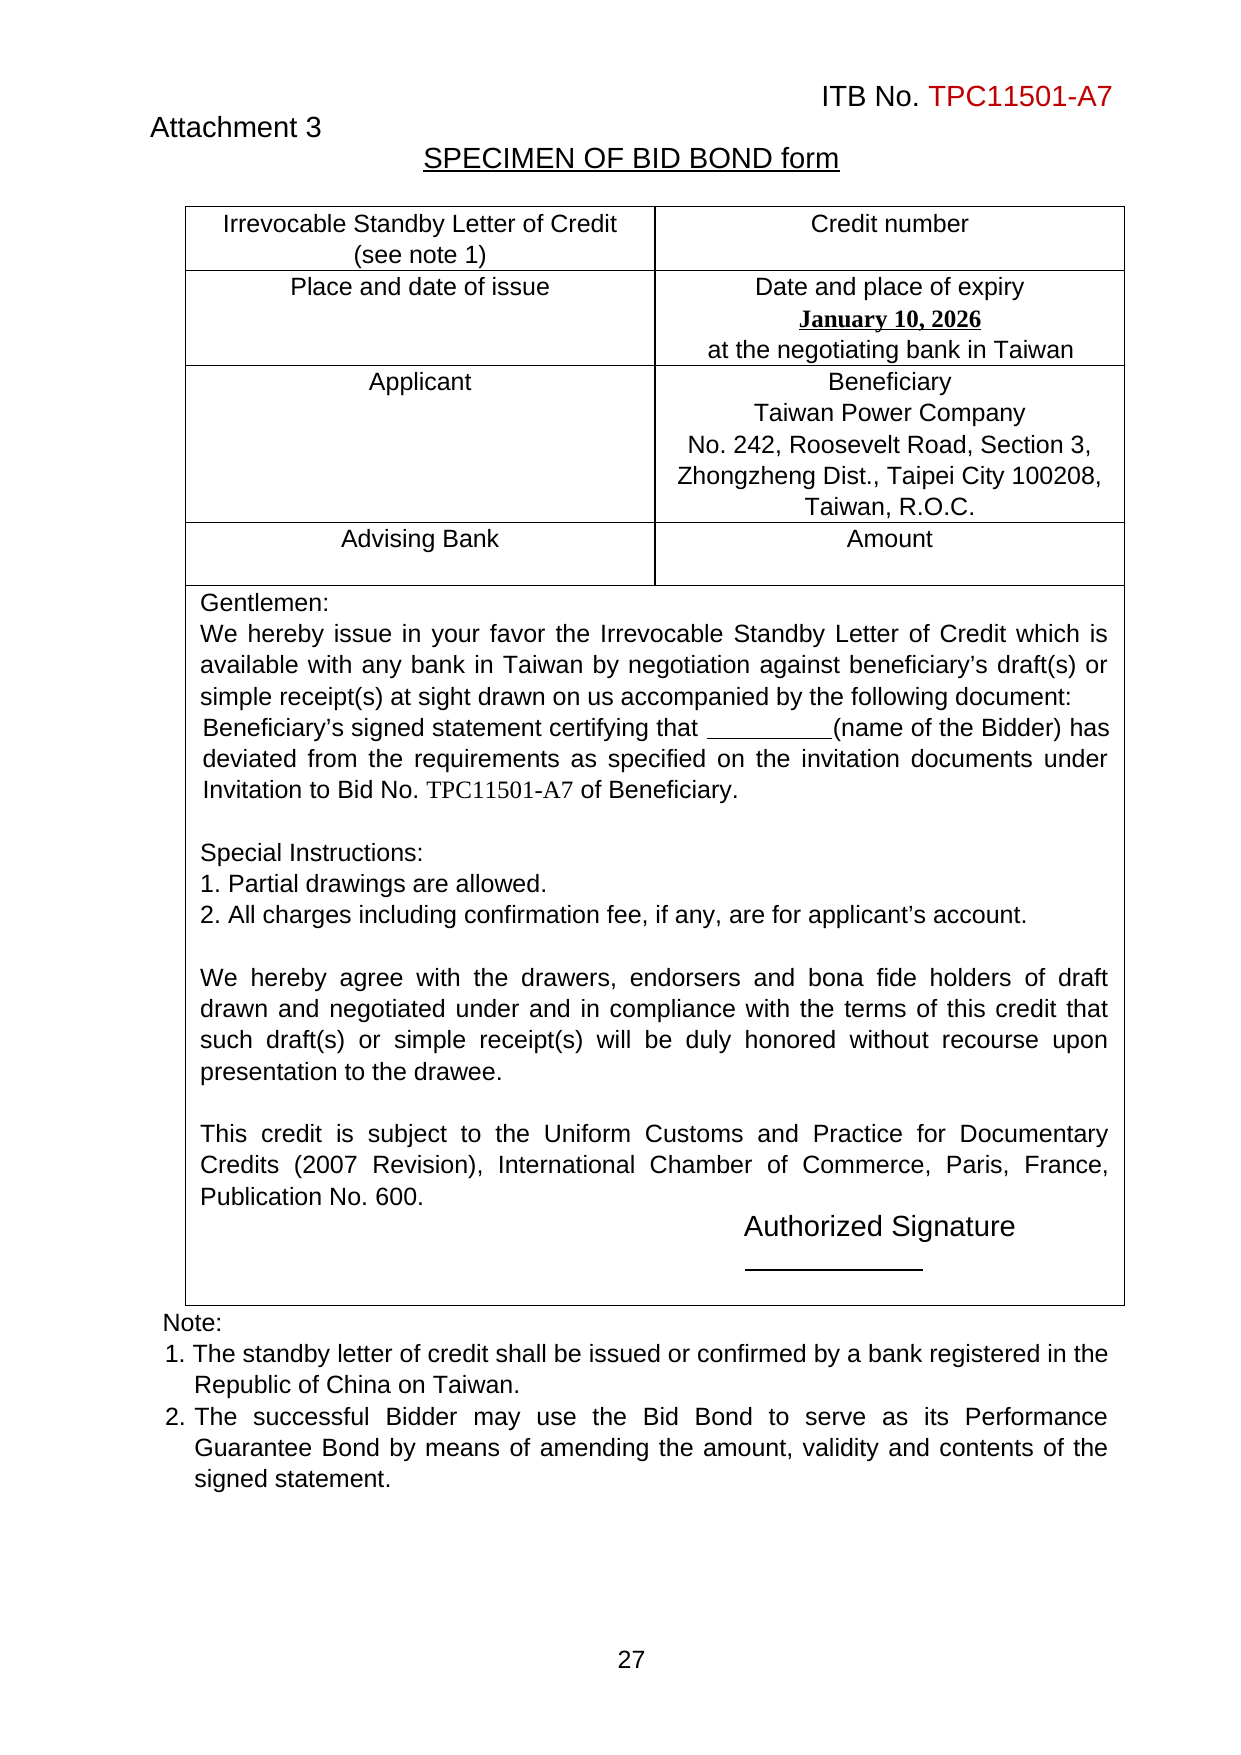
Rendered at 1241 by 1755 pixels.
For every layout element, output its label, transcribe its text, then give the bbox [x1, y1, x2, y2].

table_cell Applicant [186, 366, 654, 522]
text 1. The standby letter of credit shall be issued or confirmed by a bank registered in the Republic of China on Taiwan. [164, 1337, 1110, 1400]
table_cell Gentlemen: We hereby issue in your favor the Irrevocable Standby Letter of Credit which is available with any bank in Taiwan by negotiation against beneficiary’s draft(s) or simple receipt(s) at sight drawn on us accompanied by the following document: Beneficiary’s signed statement certifying that (name of the Bidder) has deviated from the requirements as specified on the invitation documents under Invitation to Bid No. TPC11501-A7 of Beneficiary. Special Instructions: 1. Partial drawings are allowed. 2. All charges including confirmation fee, if any, are for applicant’s account. We hereby agree with the drawers, endorsers and bona fide holders of draft drawn and negotiated under and in compliance with the terms of this credit that such draft(s) or simple receipt(s) will be duly honored without recourse upon presentation to the drawee. This credit is subject to the Uniform Customs and Practice for Documentary Credits (2007 Revision), International Chamber of Commerce, Paris, France, Publication No. 600. Authorized Signature [186, 586, 1124, 1305]
text Note: [150, 1306, 1113, 1337]
text 2. The successful Bidder may use the Bid Bond to serve as its Performance Guarantee Bond by means of amending the amount, validity and contents of the signed statement. [165, 1400, 1110, 1494]
table_cell Advising Bank [186, 523, 654, 585]
table_cell Beneficiary Taiwan Power Company No. 242, Roosevelt Road, Section 3, Zhongzheng Dist., Taipei City 100208, Taiwan, R.O.C. [656, 366, 1124, 522]
table_header Irrevocable Standby Letter of Credit (see note 1) [186, 207, 654, 270]
table_cell Place and date of issue [186, 271, 654, 364]
text Attachment 3 [150, 112, 1113, 144]
table_header Credit number [656, 207, 1124, 270]
table_cell Date and place of expiry January 10, 2026 at the negotiating bank in Taiwan [656, 271, 1124, 364]
text SPECIMEN OF BID BOND form [150, 144, 1113, 175]
table_cell Amount [656, 523, 1124, 585]
